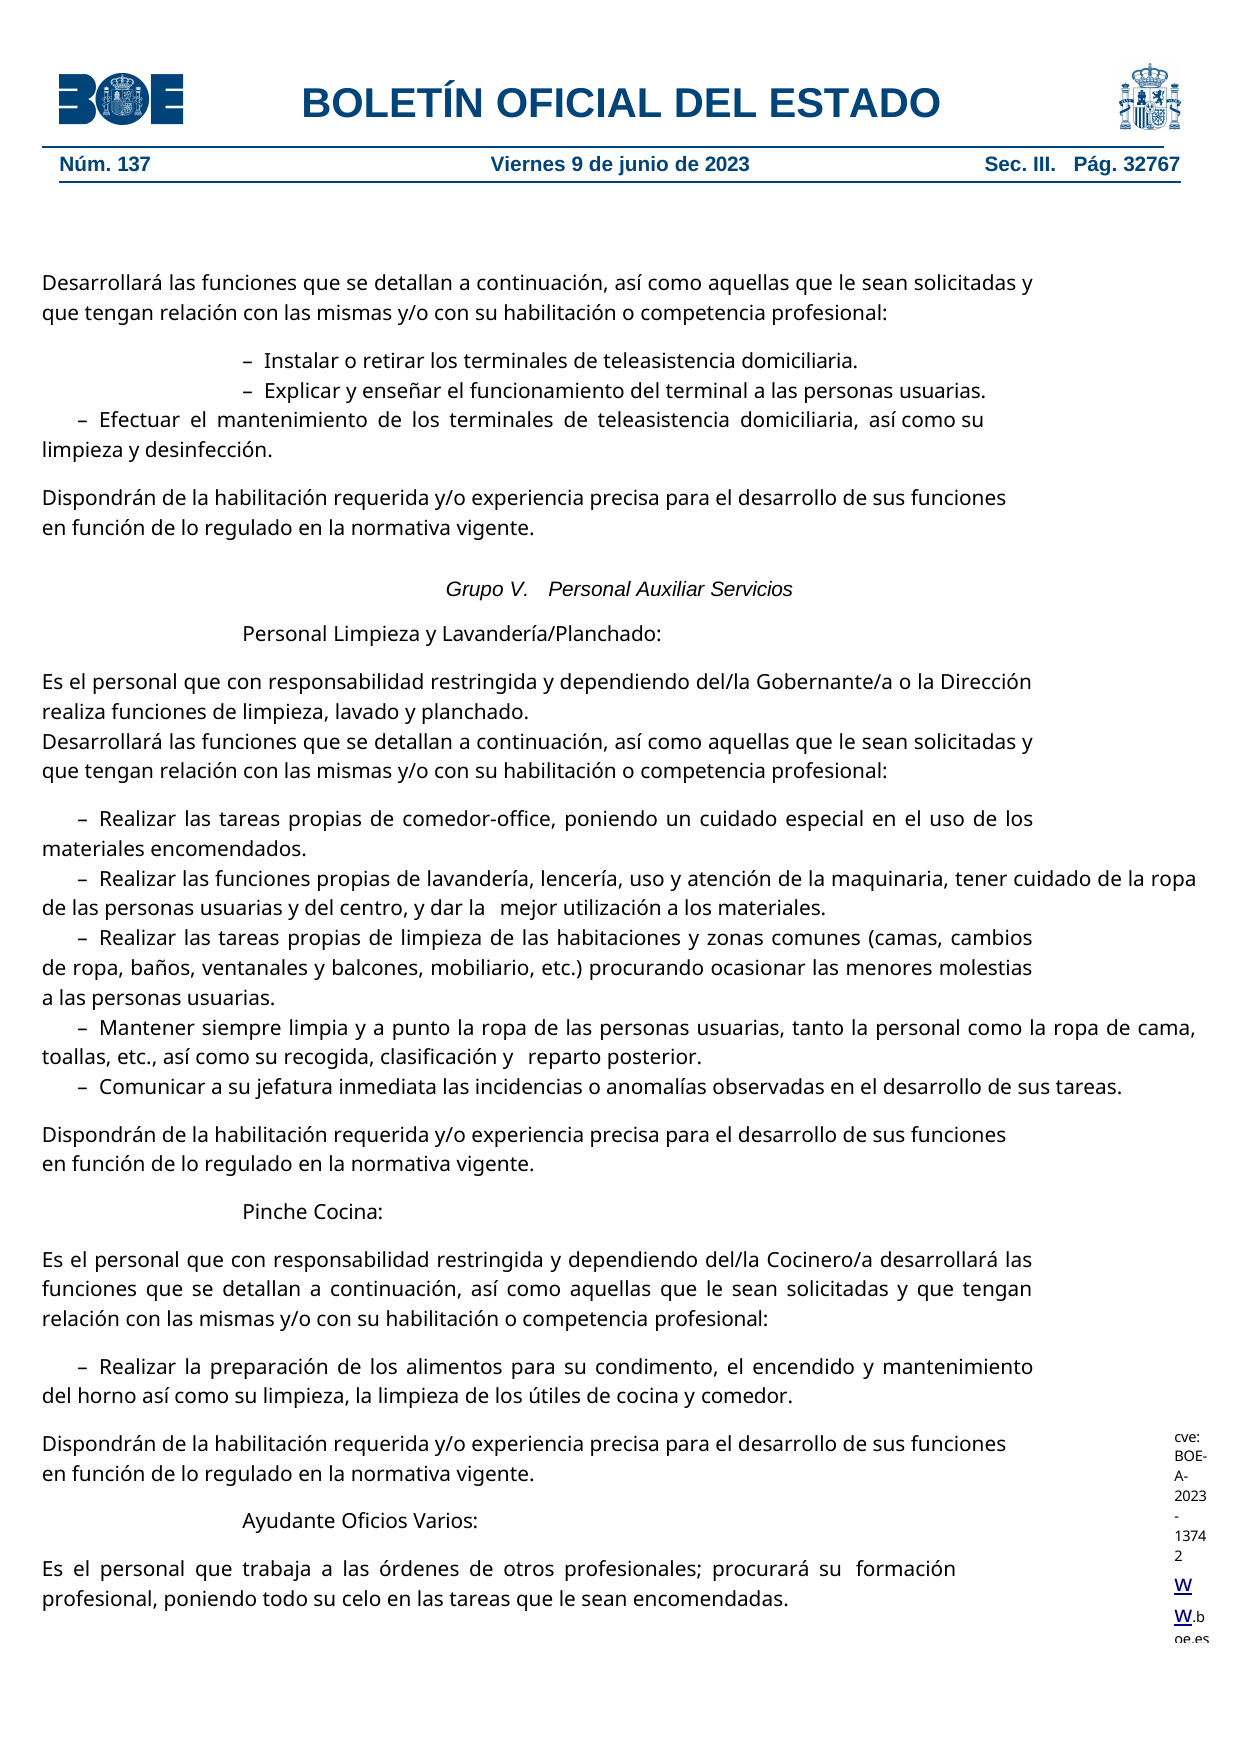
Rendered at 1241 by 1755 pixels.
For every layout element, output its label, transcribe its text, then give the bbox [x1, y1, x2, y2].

text Es el personal que con responsabilidad restringida y dependiendo del/la Gobernante/a o la Dirección realiza funciones de limpieza, lavado y planchado. [42, 667, 1034, 725]
text Dispondrán de la habilitación requerida y/o experiencia precisa para el desarrollo de sus funciones en función de lo regulado en la normativa vigente. [42, 1429, 1034, 1487]
list Realizar las tareas propias de comedor-office, poniendo un cuidado especial en el uso de los materiales encomendados. [42, 804, 1034, 862]
text Es el personal que con responsabilidad restringida y dependiendo del/la Cocinero/a desarrollará las funciones que se detallan a continuación, así como aquellas que le sean solicitadas y que tengan relación con las mismas y/o con su habilitación o competencia profesional: [42, 1245, 1034, 1333]
text Verificable en https://www.boe.es [1174, 1567, 1210, 1643]
list Mantener siempre limpia y a punto la ropa de las personas usuarias, tanto la personal como la ropa de cama, toallas, etc., así como su recogida, clasificación y reparto posterior. [42, 1013, 1199, 1071]
list Comunicar a su jefatura inmediata las incidencias o anomalías observadas en el desarrollo de sus tareas. [42, 1072, 1199, 1101]
list Explicar y enseñar el funcionamiento del terminal a las personas usuarias. [242, 376, 1199, 404]
list Efectuar el mantenimiento de los terminales de teleasistencia domiciliaria, así como su limpieza y desinfección. [42, 406, 1034, 464]
list Realizar las tareas propias de limpieza de las habitaciones y zonas comunes (camas, cambios de ropa, baños, ventanales y balcones, mobiliario, etc.) procurando ocasionar las menores molestias a las personas usuarias. [42, 923, 1034, 1011]
list Realizar la preparación de los alimentos para su condimento, el encendido y mantenimiento del horno así como su limpieza, la limpieza de los útiles de cocina y comedor. [42, 1352, 1034, 1410]
text Grupo V. Personal Auxiliar Servicios [195, 577, 1046, 601]
text Desarrollará las funciones que se detallan a continuación, así como aquellas que le sean solicitadas y que tengan relación con las mismas y/o con su habilitación o competencia profesional: [42, 268, 1034, 327]
text Pinche Cocina: [242, 1197, 1199, 1226]
text Personal Limpieza y Lavandería/Planchado: [242, 619, 1199, 648]
text Dispondrán de la habilitación requerida y/o experiencia precisa para el desarrollo de sus funciones en función de lo regulado en la normativa vigente. [42, 483, 1034, 541]
text Ayudante Oficios Varios: [242, 1506, 1172, 1535]
text Desarrollará las funciones que se detallan a continuación, así como aquellas que le sean solicitadas y que tengan relación con las mismas y/o con su habilitación o competencia profesional: [42, 727, 1034, 785]
list Realizar las funciones propias de lavandería, lencería, uso y atención de la maquinaria, tener cuidado de la ropa de las personas usuarias y del centro, y dar la mejor utilización a los materiales. [42, 864, 1199, 922]
list Instalar o retirar los terminales de teleasistencia domiciliaria. [242, 346, 1199, 374]
text Dispondrán de la habilitación requerida y/o experiencia precisa para el desarrollo de sus funciones en función de lo regulado en la normativa vigente. [42, 1120, 1034, 1178]
text Es el personal que trabaja a las órdenes de otros profesionales; procurará su formación profesional, poniendo todo su celo en las tareas que le sean encomendadas. [42, 1554, 1034, 1612]
text cve: BOE-A-2023-13742 [1174, 1426, 1210, 1566]
